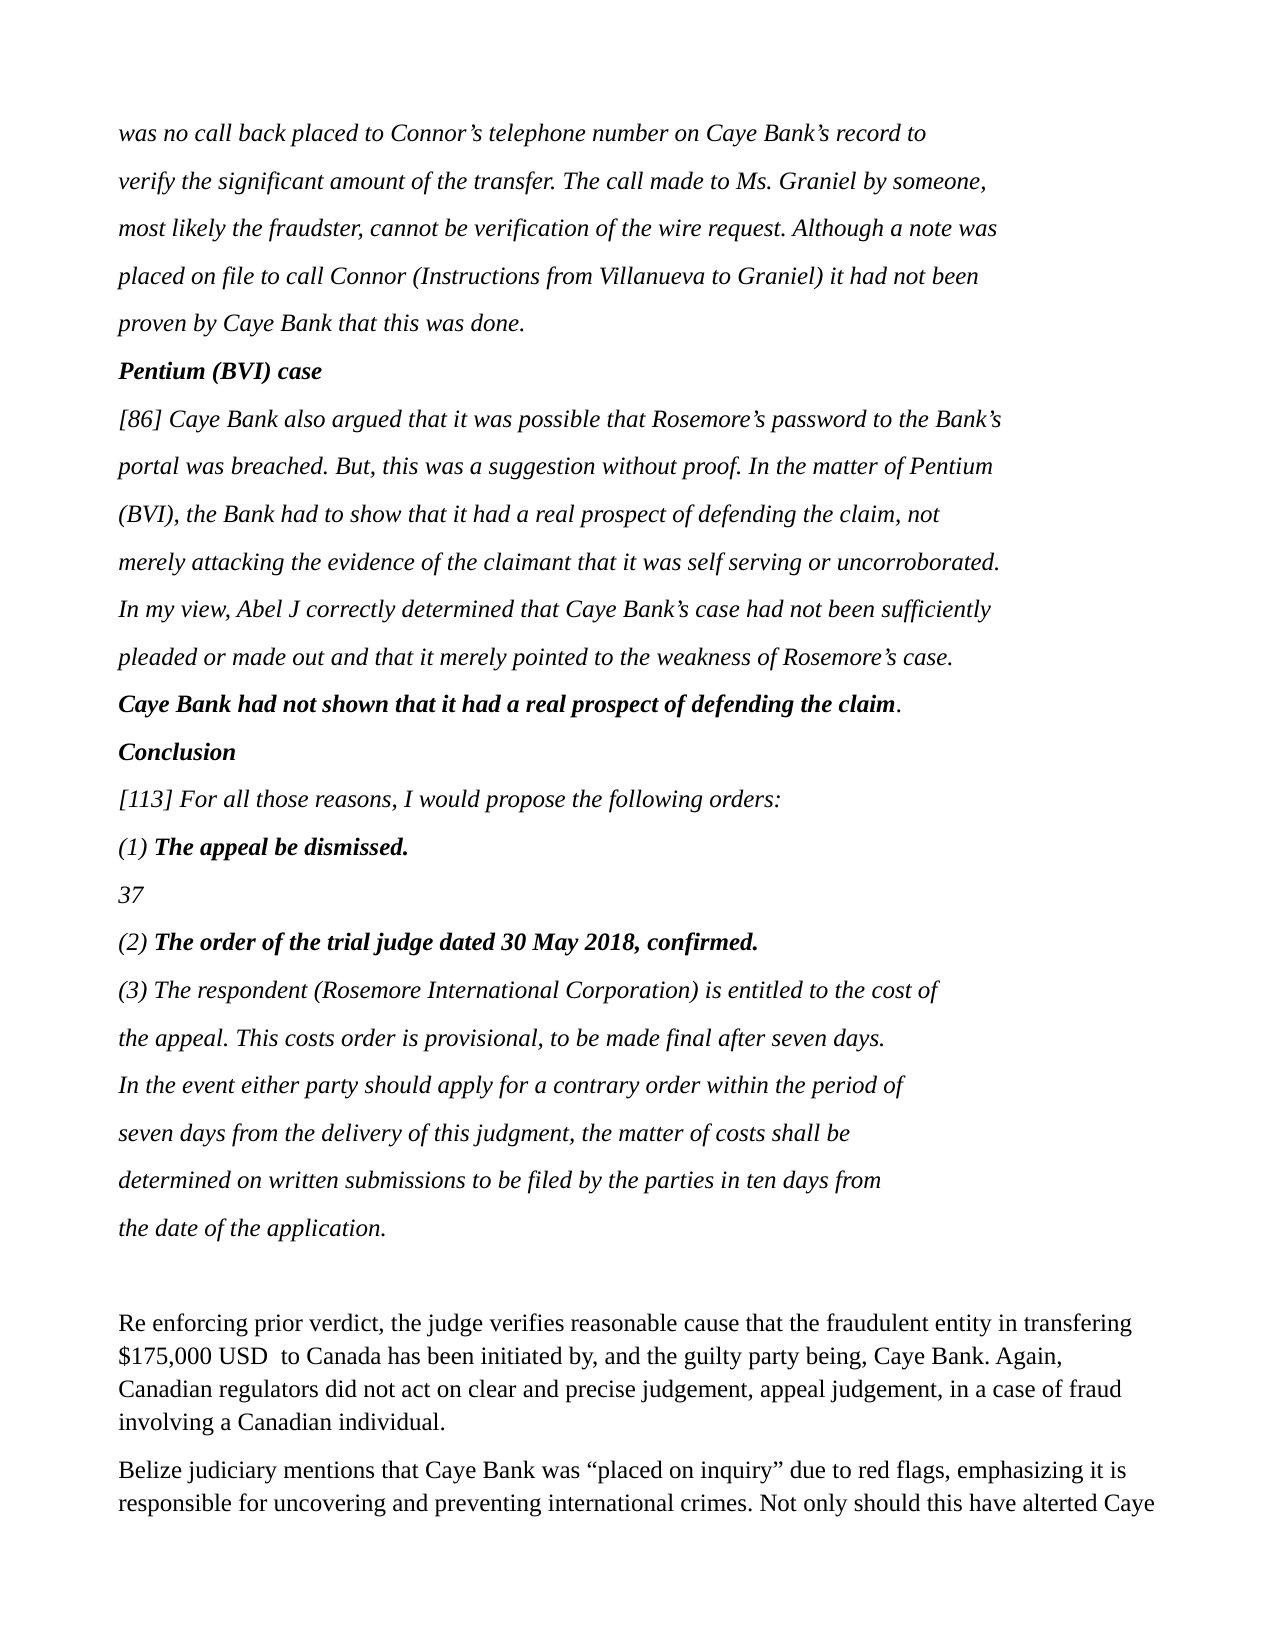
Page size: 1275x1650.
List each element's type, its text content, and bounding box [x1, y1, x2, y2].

text determined on written submissions to be filed by the parties in ten days from [118, 1165, 1157, 1194]
text [86] Caye Bank also argued that it was possible that Rosemore’s password to the Bank’s [118, 404, 1157, 432]
text the date of the application. [118, 1213, 1157, 1242]
text was no call back placed to Connor’s telephone number on Caye Bank’s record to [118, 118, 1157, 147]
text Belize judiciary mentions that Caye Bank was “placed on inquiry” due to red flags, emphasizing it is responsible for uncovering and preventing international crimes. Not only should this have alterted Caye [118, 1455, 1157, 1517]
text proven by Caye Bank that this was done. [118, 308, 1157, 337]
text Re enforcing prior verdict, the judge verifies reasonable cause that the fraudulent entity in transfering $175,000 USD to Canada has been initiated by, and the guilty party being, Caye Bank. Again, Canadian regulators did not act on clear and precise judgement, appeal judgement, in a case of fraud involving a Canadian individual. [118, 1308, 1157, 1436]
text Pentium (BVI) case [118, 356, 1157, 385]
text the appeal. This costs order is provisional, to be made final after seven days. [118, 1023, 1157, 1051]
text Conclusion [118, 737, 1157, 766]
text (1) The appeal be dismissed. [118, 832, 1157, 861]
text (3) The respondent (Rosemore International Corporation) is entitled to the cost of [118, 975, 1157, 1004]
text merely attacking the evidence of the claimant that it was self serving or uncorroborated. [118, 547, 1157, 575]
text verify the significant amount of the transfer. The call made to Ms. Graniel by someone, [118, 166, 1157, 194]
text most likely the fraudster, cannot be verification of the wire request. Although a note was [118, 213, 1157, 242]
text (2) The order of the trial judge dated 30 May 2018, confirmed. [118, 927, 1157, 956]
text In the event either party should apply for a contrary order within the period of [118, 1070, 1157, 1099]
text pleaded or made out and that it merely pointed to the weakness of Rosemore’s case. [118, 642, 1157, 671]
text Caye Bank had not shown that it had a real prospect of defending the claim. [118, 689, 1157, 718]
text seven days from the delivery of this judgment, the matter of costs shall be [118, 1118, 1157, 1147]
text placed on file to call Connor (Instructions from Villanueva to Graniel) it had not been [118, 261, 1157, 290]
text portal was breached. But, this was a suggestion without proof. In the matter of Pentium [118, 451, 1157, 480]
text 37 [118, 880, 1157, 908]
text [113] For all those reasons, I would propose the following orders: [118, 784, 1157, 813]
text In my view, Abel J correctly determined that Caye Bank’s case had not been sufficiently [118, 594, 1157, 623]
text (BVI), the Bank had to show that it had a real prospect of defending the claim, not [118, 499, 1157, 528]
